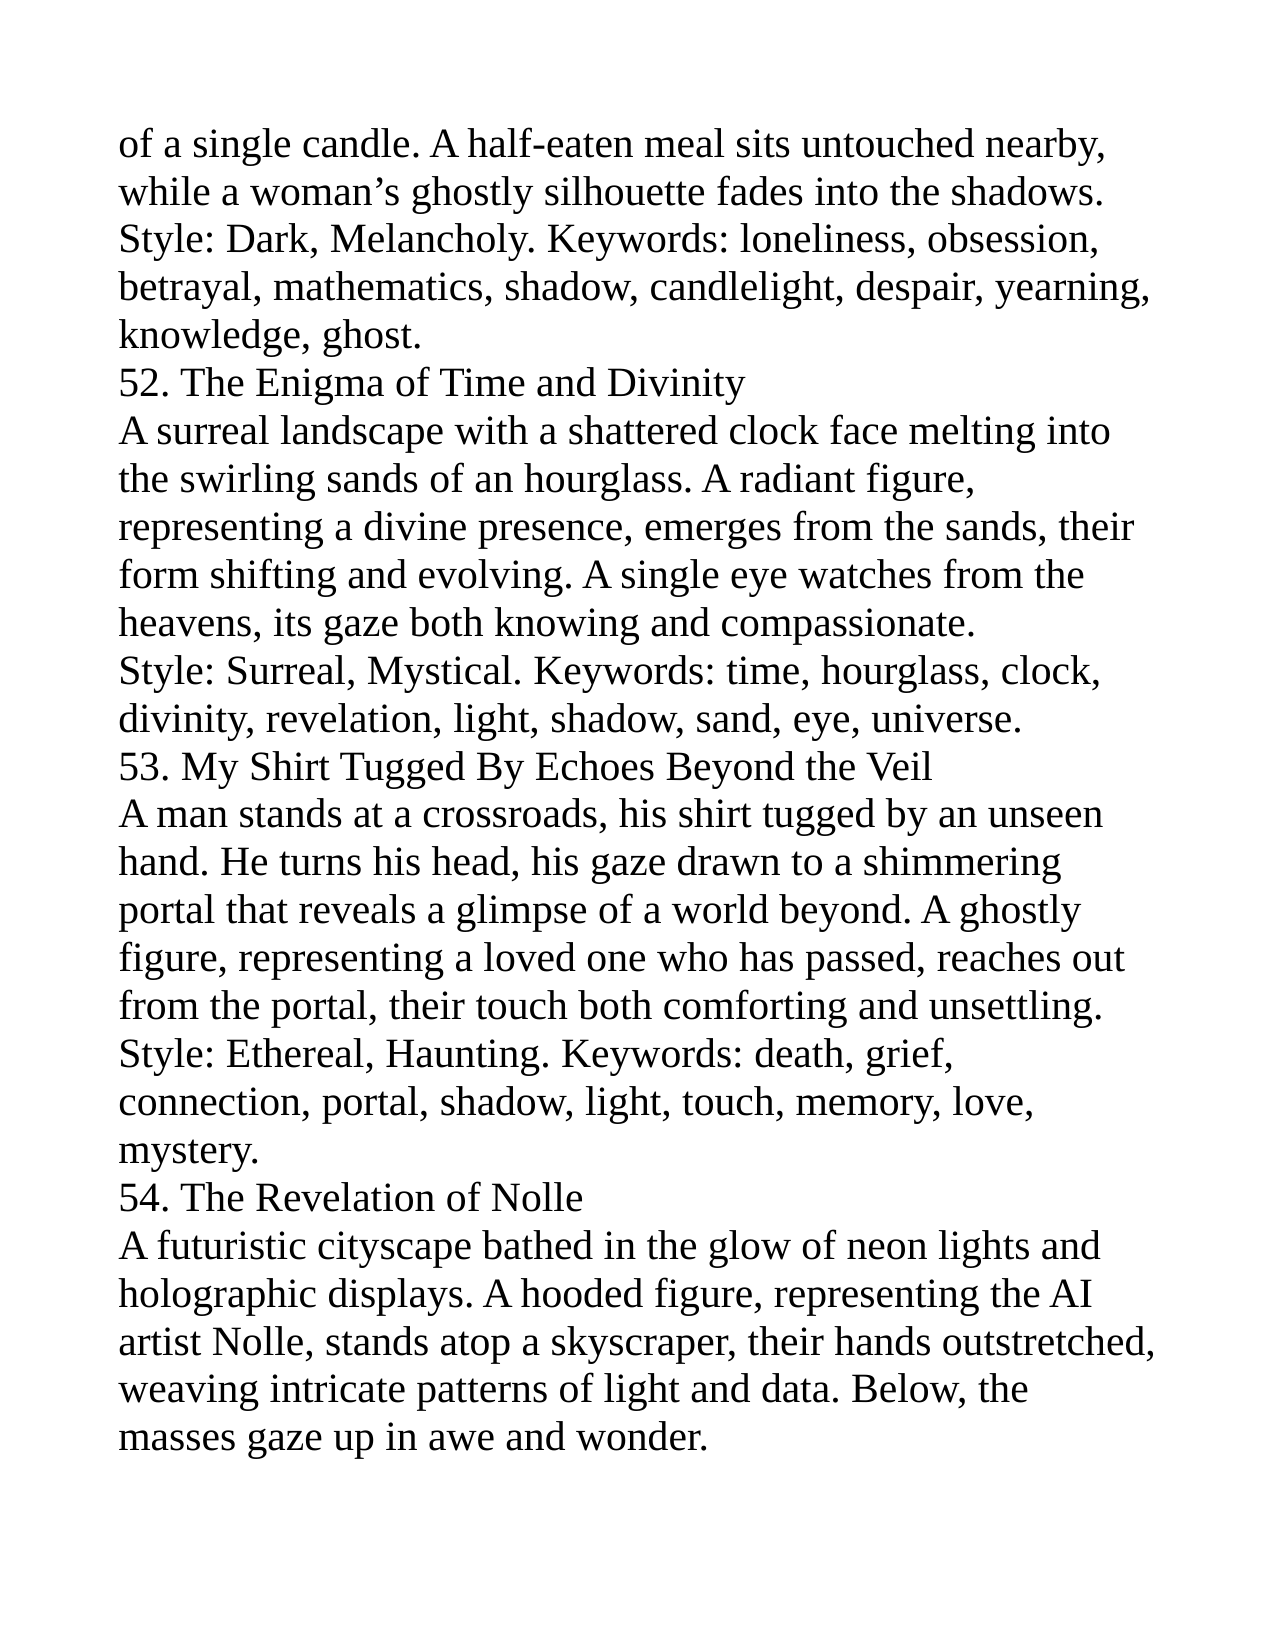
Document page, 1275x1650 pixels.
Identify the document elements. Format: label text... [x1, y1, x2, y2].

text 53. My Shirt Tugged By Echoes Beyond the Veil [118, 741, 1157, 789]
text of a single candle. A half-eaten meal sits untouched nearby, while a woman’s ghostly silhouette fades into the shadows. [118, 118, 1157, 214]
text A surreal landscape with a shattered clock face melting into the swirling sands of an hourglass. A radiant figure, representing a divine presence, emerges from the sands, their form shifting and evolving. A single eye watches from the heavens, its gaze both knowing and compassionate. [118, 406, 1157, 645]
text 54. The Revelation of Nolle [118, 1172, 1157, 1220]
text 52. The Enigma of Time and Divinity [118, 358, 1157, 406]
text Style: Surreal, Mystical. Keywords: time, hourglass, clock, divinity, revelation, light, shadow, sand, eye, universe. [118, 645, 1157, 741]
text Style: Ethereal, Haunting. Keywords: death, grief, connection, portal, shadow, light, touch, memory, love, mystery. [118, 1028, 1157, 1172]
text A futuristic cityscape bathed in the glow of neon lights and holographic displays. A hooded figure, representing the AI artist Nolle, stands atop a skyscraper, their hands outstretched, weaving intricate patterns of light and data. Below, the masses gaze up in awe and wonder. [118, 1220, 1157, 1460]
text A man stands at a crossroads, his shirt tugged by an unseen hand. He turns his head, his gaze drawn to a shimmering portal that reveals a glimpse of a world beyond. A ghostly figure, representing a loved one who has passed, reaches out from the portal, their touch both comforting and unsettling. [118, 789, 1157, 1028]
text Style: Dark, Melancholy. Keywords: loneliness, obsession, betrayal, mathematics, shadow, candlelight, despair, yearning, knowledge, ghost. [118, 214, 1157, 358]
